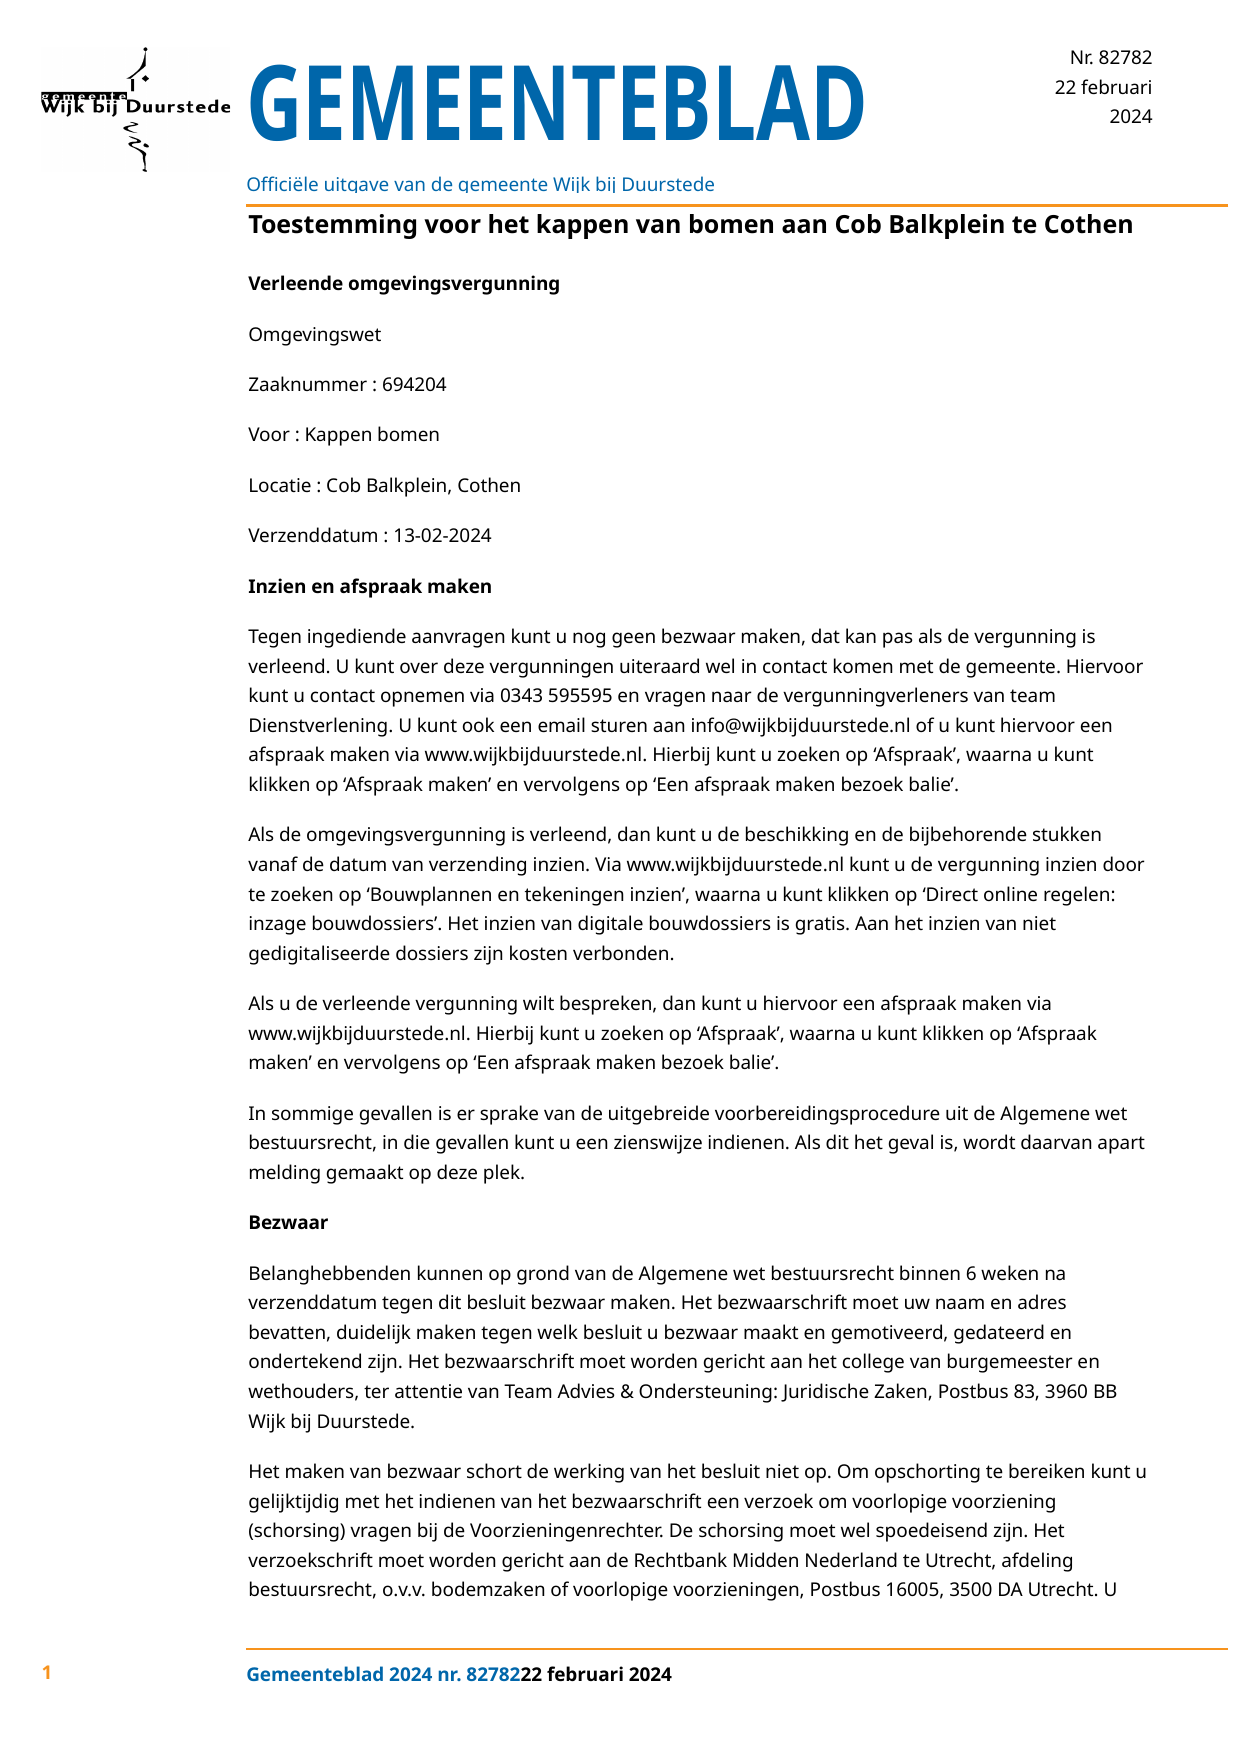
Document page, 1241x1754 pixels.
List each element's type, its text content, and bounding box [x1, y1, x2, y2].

text Als de omgevingsvergunning is verleend, dan kunt u de beschikking en de bijbehorende stukken vanaf de datum van verzending inzien. Via www.wijkbijduurstede.nl kunt u de vergunning inzien door te zoeken op ‘Bouwplannen en tekeningen inzien’, waarna u kunt klikken op ‘Direct online regelen: inzage bouwdossiers’. Het inzien van digitale bouwdossiers is gratis. Aan het inzien van niet gedigitaliseerde dossiers zijn kosten verbonden. [248, 822, 1152, 966]
text Bezwaar [248, 1209, 1152, 1235]
text Als u de verleende vergunning wilt bespreken, dan kunt u hiervoor een afspraak maken via www.wijkbijduurstede.nl. Hierbij kunt u zoeken op ‘Afspraak’, waarna u kunt klikken op ‘Afspraak maken’ en vervolgens op ‘Een afspraak maken bezoek balie’. [248, 990, 1152, 1075]
picture [41, 47, 231, 172]
text Tegen ingediende aanvragen kunt u nog geen bezwaar maken, dat kan pas als de vergunning is verleend. U kunt over deze vergunningen uiteraard wel in contact komen met de gemeente. Hiervoor kunt u contact opnemen via 0343 595595 en vragen naar de vergunningverleners van team Dienstverlening. U kunt ook een email sturen aan info@wijkbijduurstede.nl of u kunt hiervoor een afspraak maken via www.wijkbijduurstede.nl. Hierbij kunt u zoeken op ‘Afspraak’, waarna u kunt klikken op ‘Afspraak maken’ en vervolgens op ‘Een afspraak maken bezoek balie’. [248, 623, 1152, 797]
text Toestemming voor het kappen van bomen aan Cob Balkplein te Cothen [248, 207, 1152, 241]
text Locatie : Cob Balkplein, Cothen [248, 472, 1152, 498]
text Inzien en afspraak maken [248, 573, 1152, 598]
text Belanghebbenden kunnen op grond van de Algemene wet bestuursrecht binnen 6 weken na verzenddatum tegen dit besluit bezwaar maken. Het bezwaarschrift moet uw naam en adres bevatten, duidelijk maken tegen welk besluit u bezwaar maakt en gemotiveerd, gedateerd en ondertekend zijn. Het bezwaarschrift moet worden gericht aan het college van burgemeester en wethouders, ter attentie van Team Advies & Ondersteuning: Juridische Zaken, Postbus 83, 3960 BB Wijk bij Duurstede. [248, 1260, 1152, 1433]
text Verzenddatum : 13-02-2024 [248, 522, 1152, 548]
text In sommige gevallen is er sprake van de uitgebreide voorbereidingsprocedure uit de Algemene wet bestuursrecht, in die gevallen kunt u een zienswijze indienen. Als dit het geval is, wordt daarvan apart melding gemaakt op deze plek. [248, 1100, 1152, 1185]
text Omgevingswet [248, 321, 1152, 346]
text Voor : Kappen bomen [248, 422, 1152, 447]
text Verleende omgevingsvergunning [248, 270, 1152, 296]
text Het maken van bezwaar schort de werking van het besluit niet op. Om opschorting te bereiken kunt u gelijktijdig met het indienen van het bezwaarschrift een verzoek om voorlopige voorziening (schorsing) vragen bij de Voorzieningenrechter. De schorsing moet wel spoedeisend zijn. Het verzoekschrift moet worden gericht aan de Rechtbank Midden Nederland te Utrecht, afdeling bestuursrecht, o.v.v. bodemzaken of voorlopige voorzieningen, Postbus 16005, 3500 DA Utrecht. U [248, 1458, 1152, 1602]
text Zaaknummer : 694204 [248, 371, 1152, 397]
